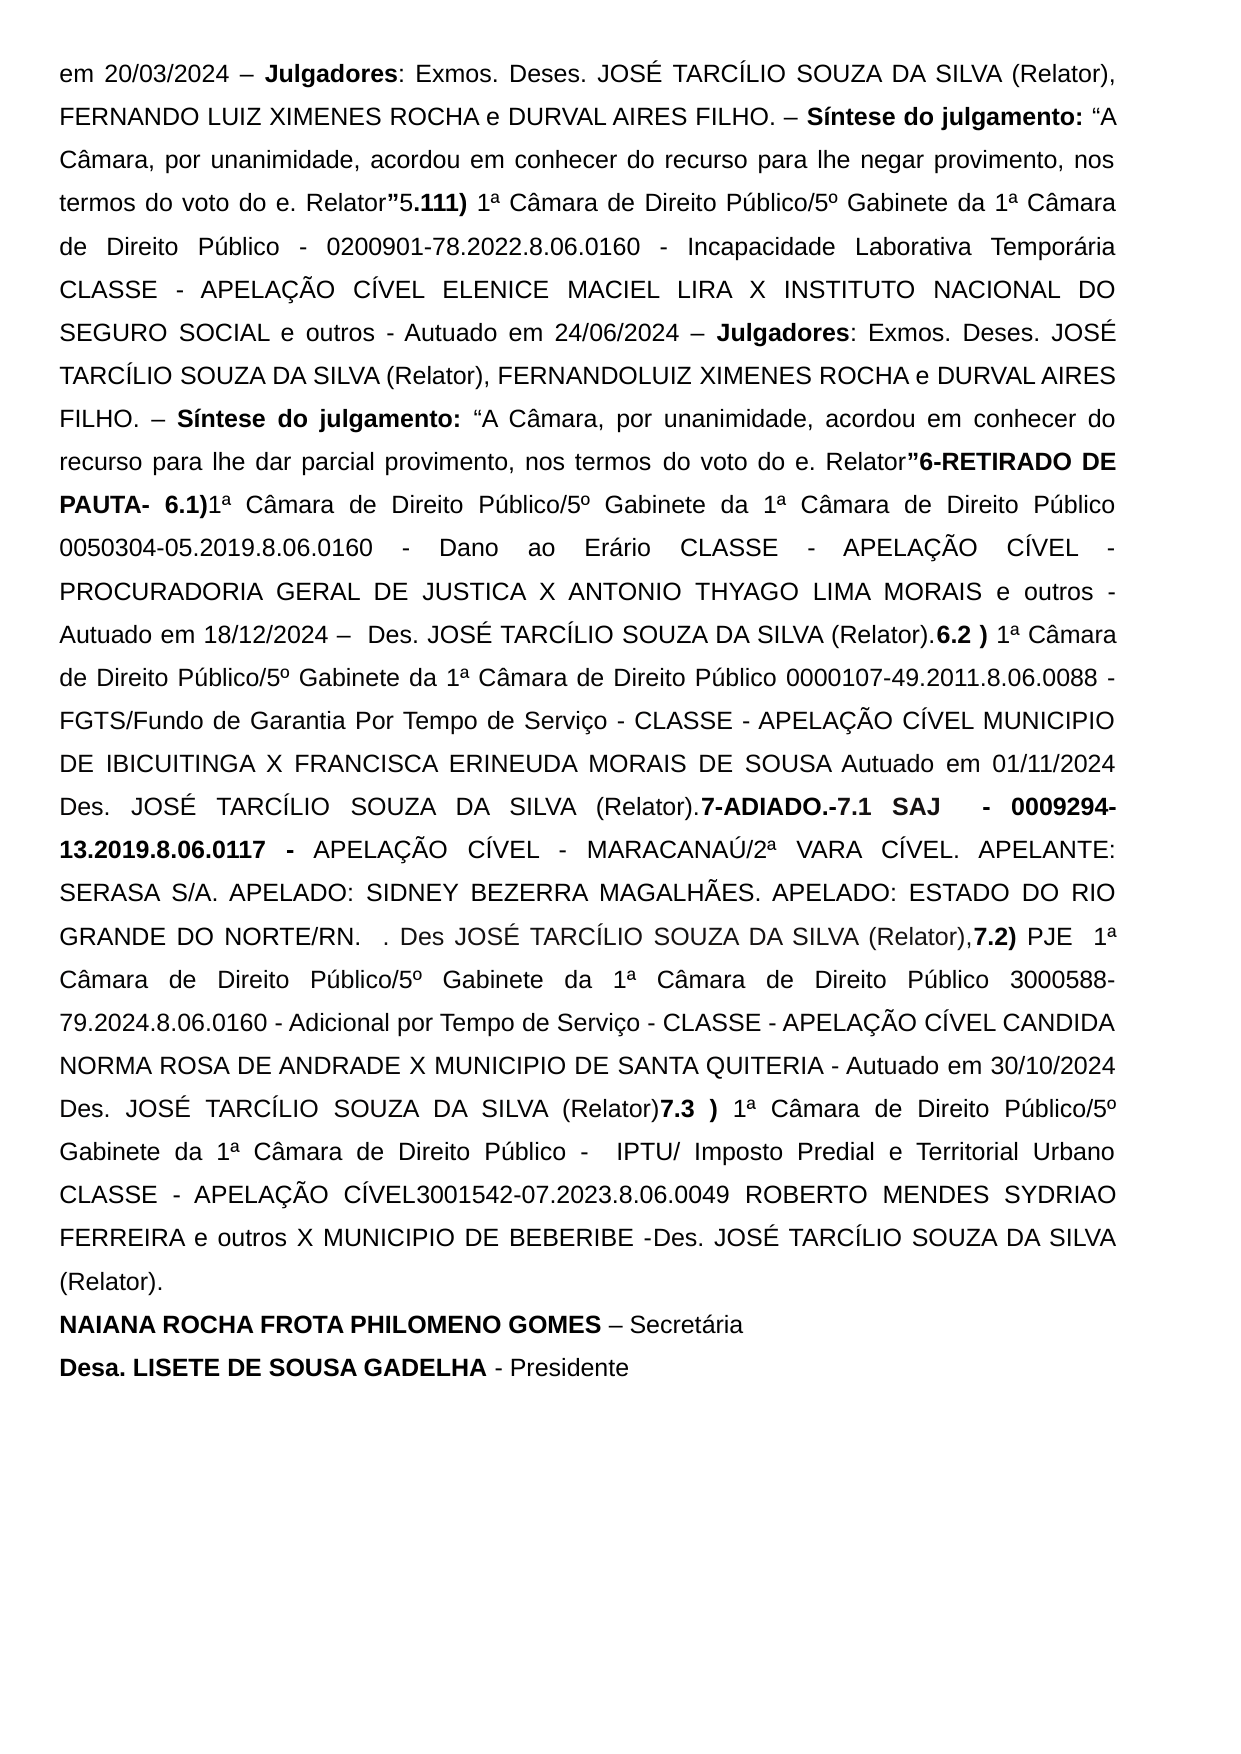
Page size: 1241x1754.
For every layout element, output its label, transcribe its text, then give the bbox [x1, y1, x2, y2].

text NAIANA ROCHA FROTA PHILOMENO GOMES – Secretária [59, 1310, 1117, 1338]
text Desa. LISETE DE SOUSA GADELHA - Presidente [59, 1353, 1117, 1382]
text em 20/03/2024 – Julgadores: Exmos. Deses. JOSÉ TARCÍLIO SOUZA DA SILVA (Relator), FERNANDO LUIZ XIMENES ROCHA e DURVAL AIRES FILHO. – Síntese do julgamento: “A Câmara, por unanimidade, acordou em conhecer do recurso para lhe negar provimento, nos termos do voto do e. Relator”5.111) 1ª Câmara de Direito Público/5º Gabinete da 1ª Câmara de Direito Público - 0200901-78.2022.8.06.0160 - Incapacidade Laborativa Temporária CLASSE - APELAÇÃO CÍVEL ELENICE MACIEL LIRA X INSTITUTO NACIONAL DO SEGURO SOCIAL e outros - Autuado em 24/06/2024 – Julgadores: Exmos. Deses. JOSÉ TARCÍLIO SOUZA DA SILVA (Relator), FERNANDOLUIZ XIMENES ROCHA e DURVAL AIRES FILHO. – Síntese do julgamento: “A Câmara, por unanimidade, acordou em conhecer do recurso para lhe dar parcial provimento, nos termos do voto do e. Relator”6-RETIRADO DE PAUTA- 6.1)1ª Câmara de Direito Público/5º Gabinete da 1ª Câmara de Direito Público 0050304-05.2019.8.06.0160 - Dano ao Erário CLASSE - APELAÇÃO CÍVEL - PROCURADORIA GERAL DE JUSTICA X ANTONIO THYAGO LIMA MORAIS e outros - Autuado em 18/12/2024 – Des. JOSÉ TARCÍLIO SOUZA DA SILVA (Relator).6.2 ) 1ª Câmara de Direito Público/5º Gabinete da 1ª Câmara de Direito Público 0000107-49.2011.8.06.0088 - FGTS/Fundo de Garantia Por Tempo de Serviço - CLASSE - APELAÇÃO CÍVEL MUNICIPIO DE IBICUITINGA X FRANCISCA ERINEUDA MORAIS DE SOUSA Autuado em 01/11/2024 Des. JOSÉ TARCÍLIO SOUZA DA SILVA (Relator).7-ADIADO.-7.1 SAJ - 0009294-13.2019.8.06.0117 - APELAÇÃO CÍVEL - MARACANAÚ/2ª VARA CÍVEL. APELANTE: SERASA S/A. APELADO: SIDNEY BEZERRA MAGALHÃES. APELADO: ESTADO DO RIO GRANDE DO NORTE/RN. . Des JOSÉ TARCÍLIO SOUZA DA SILVA (Relator),7.2) PJE 1ª Câmara de Direito Público/5º Gabinete da 1ª Câmara de Direito Público 3000588-79.2024.8.06.0160 - Adicional por Tempo de Serviço - CLASSE - APELAÇÃO CÍVEL CANDIDA NORMA ROSA DE ANDRADE X MUNICIPIO DE SANTA QUITERIA - Autuado em 30/10/2024 Des. JOSÉ TARCÍLIO SOUZA DA SILVA (Relator)7.3 ) 1ª Câmara de Direito Público/5º Gabinete da 1ª Câmara de Direito Público - IPTU/ Imposto Predial e Territorial Urbano CLASSE - APELAÇÃO CÍVEL3001542-07.2023.8.06.0049 ROBERTO MENDES SYDRIAO FERREIRA e outros X MUNICIPIO DE BEBERIBE -Des. JOSÉ TARCÍLIO SOUZA DA SILVA (Relator). [59, 59, 1117, 1295]
